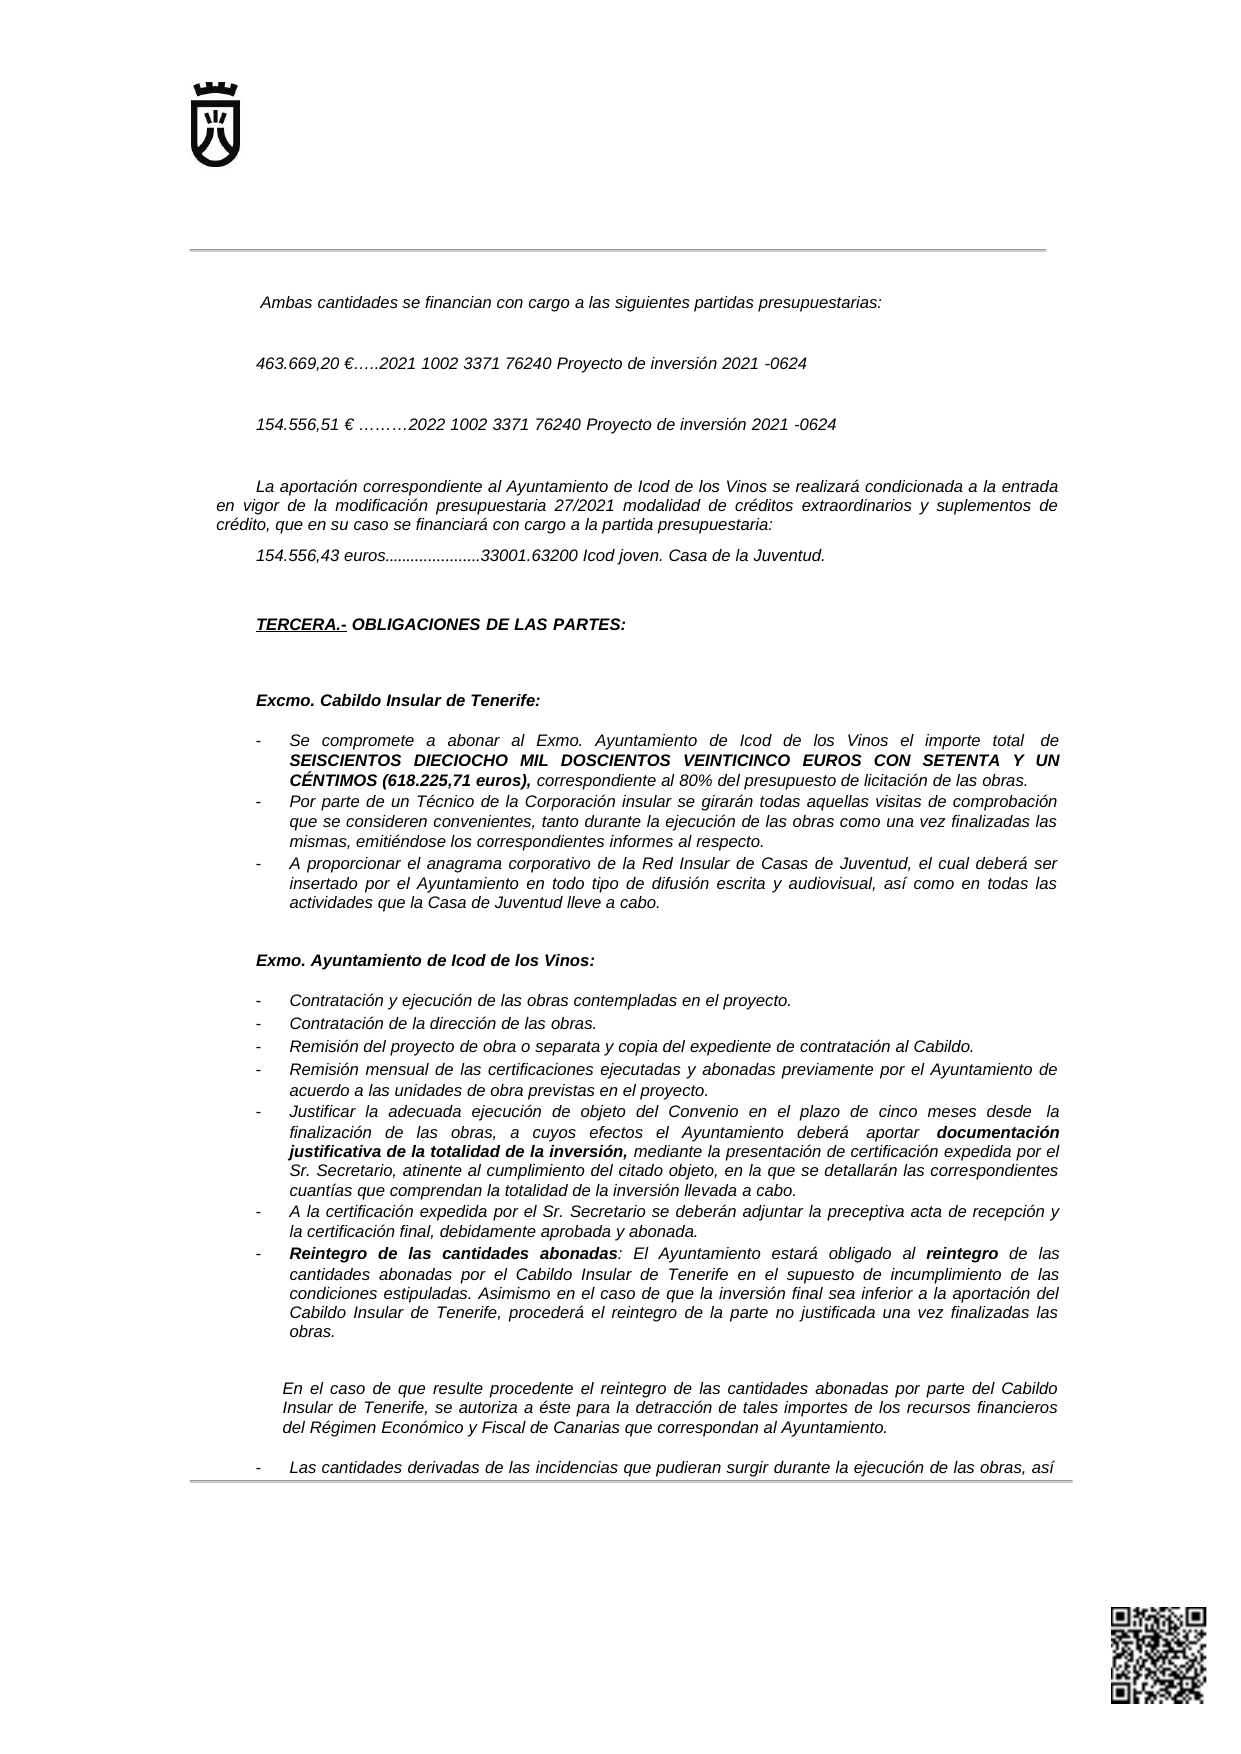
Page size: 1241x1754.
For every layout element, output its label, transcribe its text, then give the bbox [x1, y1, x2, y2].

text Ambas cantidades se financian con cargo a las siguientes partidas presupuestarias: [260, 293, 1232, 312]
text La aportación correspondiente al Ayuntamiento de Icod de los Vinos se realizará condicionada a la entrada en vigor de la modificación presupuestaria 27/2021 modalidad de créditos extraordinarios y suplementos de crédito, que en su caso se financiará con cargo a la partida presupuestaria: [216, 476, 1059, 534]
list Contratación y ejecución de las obras contempladas en el proyecto. [256, 989, 1232, 1012]
picture [1111, 1607, 1207, 1704]
list Contratación de la dirección de las obras. [256, 1012, 1232, 1035]
list Remisión del proyecto de obra o separata y copia del expediente de contratación al Cabildo. [256, 1035, 1232, 1057]
list Las cantidades derivadas de las incidencias que pudieran surgir durante la ejecución de las obras, así [256, 1455, 1232, 1478]
picture [189, 82, 244, 169]
list Remisión mensual de las certificaciones ejecutadas y abonadas previamente por el Ayuntamiento de acuerdo a las unidades de obra previstas en el proyecto. [256, 1058, 1059, 1099]
subtitle Exmo. Ayuntamiento de Icod de los Vinos: [256, 951, 1232, 970]
list A proporcionar el anagrama corporativo de la Red Insular de Casas de Juventud, el cual deberá ser insertado por el Ayuntamiento en todo tipo de difusión escrita y audiovisual, así como en todas las actividades que la Casa de Juventud lleve a cabo. [256, 851, 1059, 912]
list A la certificación expedida por el Sr. Secretario se deberán adjuntar la preceptiva acta de recepción y la certificación final, debidamente aprobada y abonada. [256, 1199, 1059, 1241]
text Excmo. Cabildo Insular de Tenerife: [256, 690, 1232, 709]
subtitle TERCERA.- OBLIGACIONES DE LAS PARTES: [256, 614, 1232, 633]
list Justificar la adecuada ejecución de objeto del Convenio en el plazo de cinco meses desde la finalización de las obras, a cuyos efectos el Ayuntamiento deberá aportar documentación justificativa de la totalidad de la inversión, mediante la presentación de certificación expedida por el Sr. Secretario, atinente al cumplimiento del citado objeto, en la que se detallarán las correspondientes cuantías que comprendan la totalidad de la inversión llevada a cabo. [256, 1100, 1060, 1199]
text 154.556,51 € ………2022 1002 3371 76240 Proyecto de inversión 2021 -0624 [256, 415, 1232, 434]
list Por parte de un Técnico de la Corporación insular se girarán todas aquellas visitas de comprobación que se consideren convenientes, tanto durante la ejecución de las obras como una vez finalizadas las mismas, emitiéndose los correspondientes informes al respecto. [256, 789, 1059, 851]
text 154.556,43 euros 33001.63200 Icod joven. Casa de la Juventud. [256, 546, 1232, 565]
list Reintegro de las cantidades abonadas: El Ayuntamiento estará obligado al reintegro de las cantidades abonadas por el Cabildo Insular de Tenerife en el supuesto de incumplimiento de las condiciones estipuladas. Asimismo en el caso de que la inversión final sea inferior a la aportación del Cabildo Insular de Tenerife, procederá el reintegro de la parte no justificada una vez finalizadas las obras. [256, 1242, 1060, 1341]
list Se compromete a abonar al Exmo. Ayuntamiento de Icod de los Vinos el importe total de SEISCIENTOS DIECIOCHO MIL DOSCIENTOS VEINTICINCO EUROS CON SETENTA Y UN CÉNTIMOS (618.225,71 euros), correspondiente al 80% del presupuesto de licitación de las obras. [256, 728, 1059, 789]
text 463.669,20 €…..2021 1002 3371 76240 Proyecto de inversión 2021 -0624 [256, 354, 1232, 373]
text En el caso de que resulte procedente el reintegro de las cantidades abonadas por parte del Cabildo Insular de Tenerife, se autoriza a éste para la detracción de tales importes de los recursos financieros del Régimen Económico y Fiscal de Canarias que correspondan al Ayuntamiento. [282, 1379, 1059, 1437]
